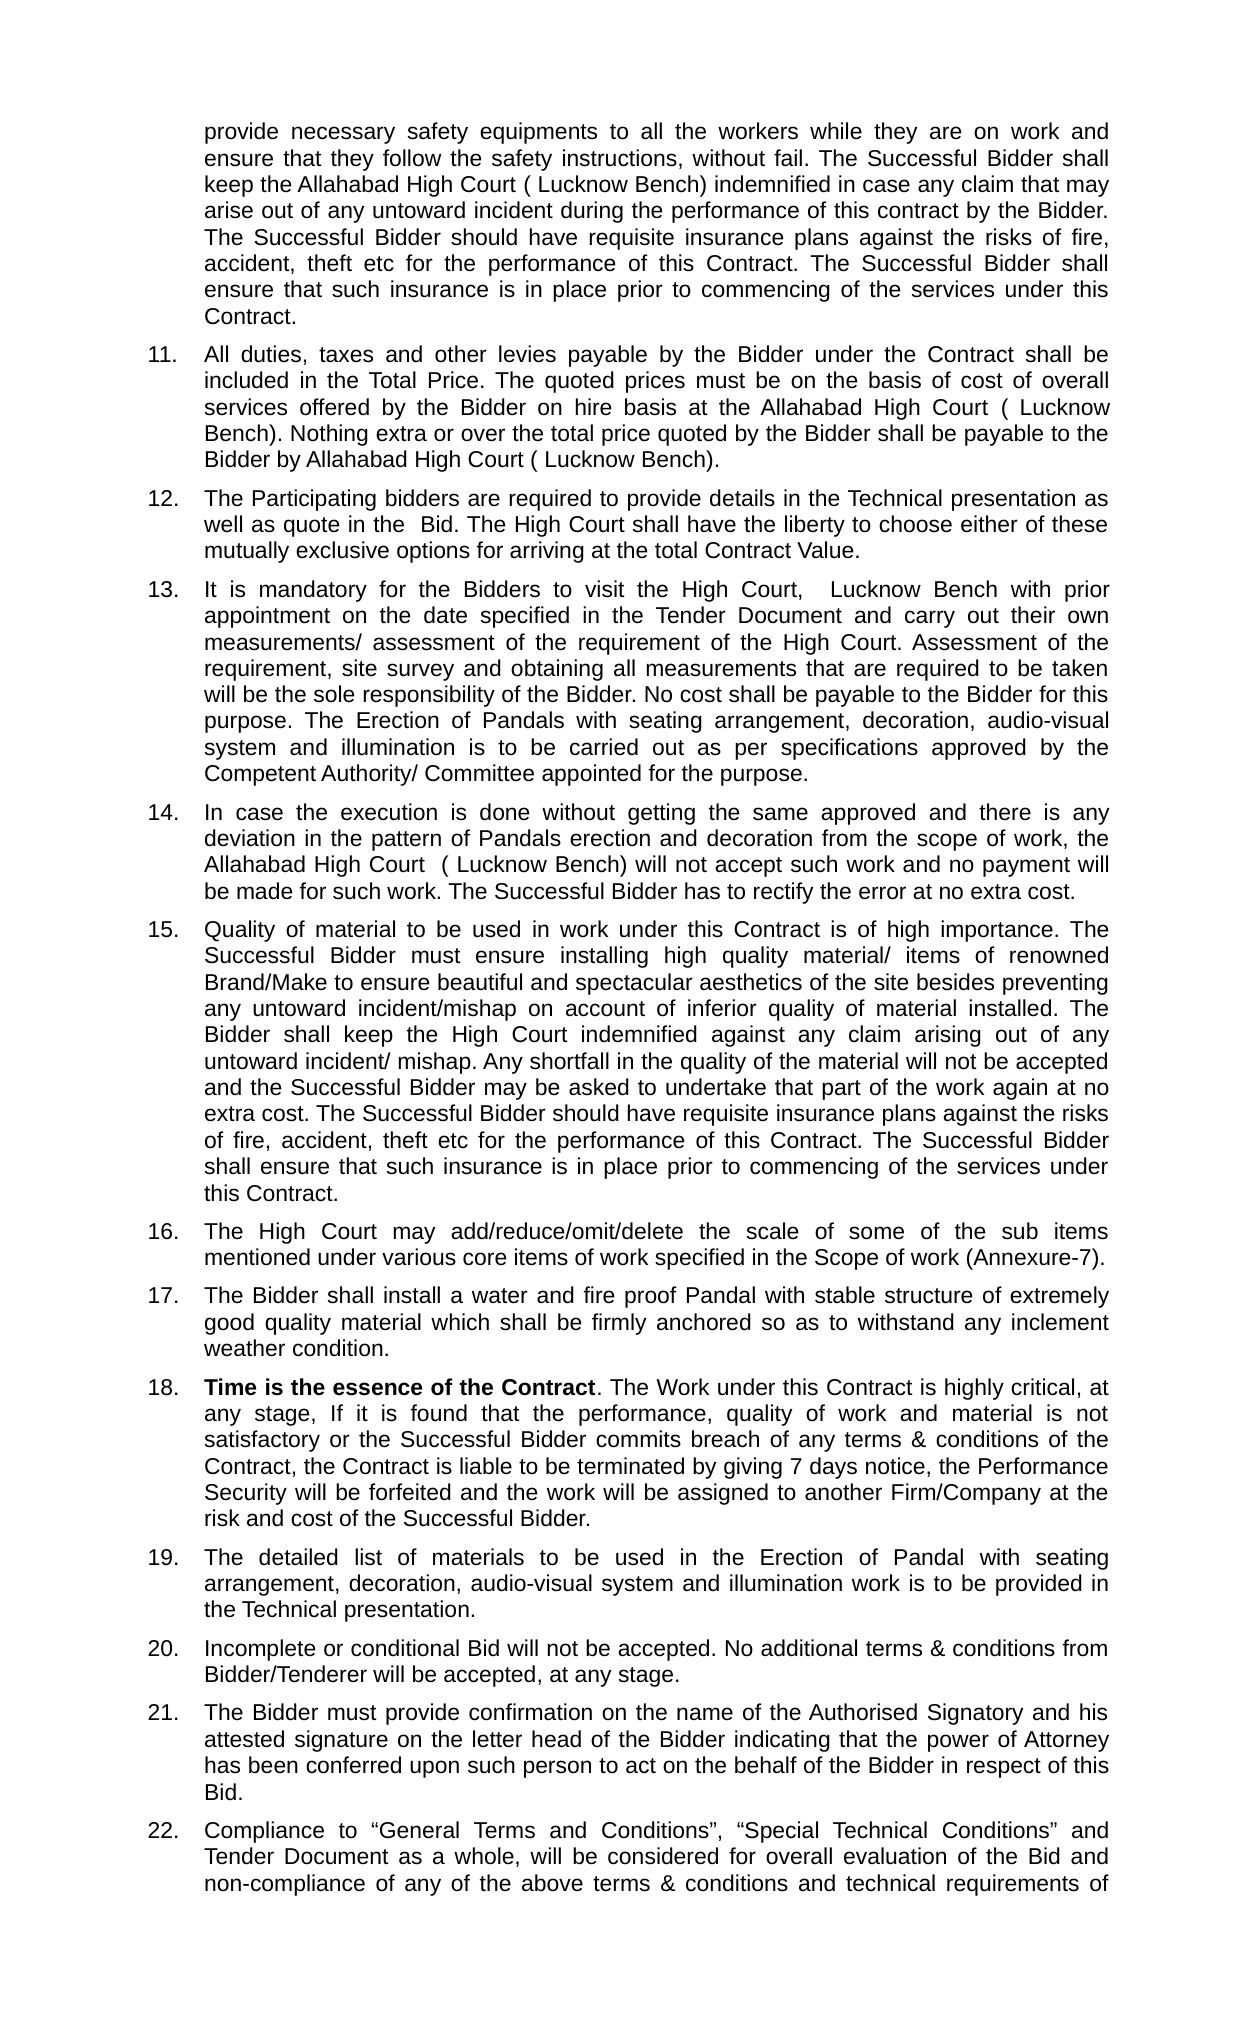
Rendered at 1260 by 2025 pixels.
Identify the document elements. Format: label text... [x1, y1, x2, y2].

text 18. Time is the essence of the Contract. The Work under this Contract is highly critical, at any stage, If it is found that the performance, quality of work and material is not satisfactory or the Successful Bidder commits breach of any terms & conditions of the Contract, the Contract is liable to be terminated by giving 7 days notice, the Performance Security will be forfeited and the work will be assigned to another Firm/Company at the risk and cost of the Successful Bidder. [147, 1373, 1110, 1532]
text 12. The Participating bidders are required to provide details in the Technical presentation as well as quote in the Bid. The High Court shall have the liberty to choose either of these mutually exclusive options for arriving at the total Contract Value. [147, 485, 1110, 564]
text 17. The Bidder shall install a water and fire proof Pandal with stable structure of extremely good quality material which shall be firmly anchored so as to withstand any inclement weather condition. [147, 1282, 1110, 1362]
text 15. Quality of material to be used in work under this Contract is of high importance. The Successful Bidder must ensure installing high quality material/ items of renowned Brand/Make to ensure beautiful and spectacular aesthetics of the site besides preventing any untoward incident/mishap on account of inferior quality of material installed. The Bidder shall keep the High Court indemnified against any claim arising out of any untoward incident/ mishap. Any shortfall in the quality of the material will not be accepted and the Successful Bidder may be asked to undertake that part of the work again at no extra cost. The Successful Bidder should have requisite insurance plans against the risks of fire, accident, theft etc for the performance of this Contract. The Successful Bidder shall ensure that such insurance is in place prior to commencing of the services under this Contract. [147, 916, 1110, 1206]
text 22. Compliance to “General Terms and Conditions”, “Special Technical Conditions” and Tender Document as a whole, will be considered for overall evaluation of the Bid and non-compliance of any of the above terms & conditions and technical requirements of [147, 1817, 1110, 1896]
text provide necessary safety equipments to all the workers while they are on work and ensure that they follow the safety instructions, without fail. The Successful Bidder shall keep the Allahabad High Court ( Lucknow Bench) indemnified in case any claim that may arise out of any untoward incident during the performance of this contract by the Bidder. The Successful Bidder should have requisite insurance plans against the risks of fire, accident, theft etc for the performance of this Contract. The Successful Bidder shall ensure that such insurance is in place prior to commencing of the services under this Contract. [147, 118, 1110, 329]
text 13. It is mandatory for the Bidders to visit the High Court, Lucknow Bench with prior appointment on the date specified in the Tender Document and carry out their own measurements/ assessment of the requirement of the High Court. Assessment of the requirement, site survey and obtaining all measurements that are required to be taken will be the sole responsibility of the Bidder. No cost shall be payable to the Bidder for this purpose. The Erection of Pandals with seating arrangement, decoration, audio-visual system and illumination is to be carried out as per specifications approved by the Competent Authority/ Committee appointed for the purpose. [147, 576, 1110, 787]
text 21. The Bidder must provide confirmation on the name of the Authorised Signatory and his attested signature on the letter head of the Bidder indicating that the power of Attorney has been conferred upon such person to act on the behalf of the Bidder in respect of this Bid. [147, 1699, 1110, 1805]
text 20. Incomplete or conditional Bid will not be accepted. No additional terms & conditions from Bidder/Tenderer will be accepted, at any stage. [147, 1635, 1110, 1687]
text 19. The detailed list of materials to be used in the Erection of Pandal with seating arrangement, decoration, audio-visual system and illumination work is to be provided in the Technical presentation. [147, 1544, 1110, 1623]
text 14. In case the execution is done without getting the same approved and there is any deviation in the pattern of Pandals erection and decoration from the scope of work, the Allahabad High Court ( Lucknow Bench) will not accept such work and no payment will be made for such work. The Successful Bidder has to rectify the error at no extra cost. [147, 798, 1110, 904]
text 16. The High Court may add/reduce/omit/delete the scale of some of the sub items mentioned under various core items of work specified in the Scope of work (Annexure-7). [147, 1218, 1110, 1271]
text 11. All duties, taxes and other levies payable by the Bidder under the Contract shall be included in the Total Price. The quoted prices must be on the basis of cost of overall services offered by the Bidder on hire basis at the Allahabad High Court ( Lucknow Bench). Nothing extra or over the total price quoted by the Bidder shall be payable to the Bidder by Allahabad High Court ( Lucknow Bench). [147, 341, 1110, 473]
